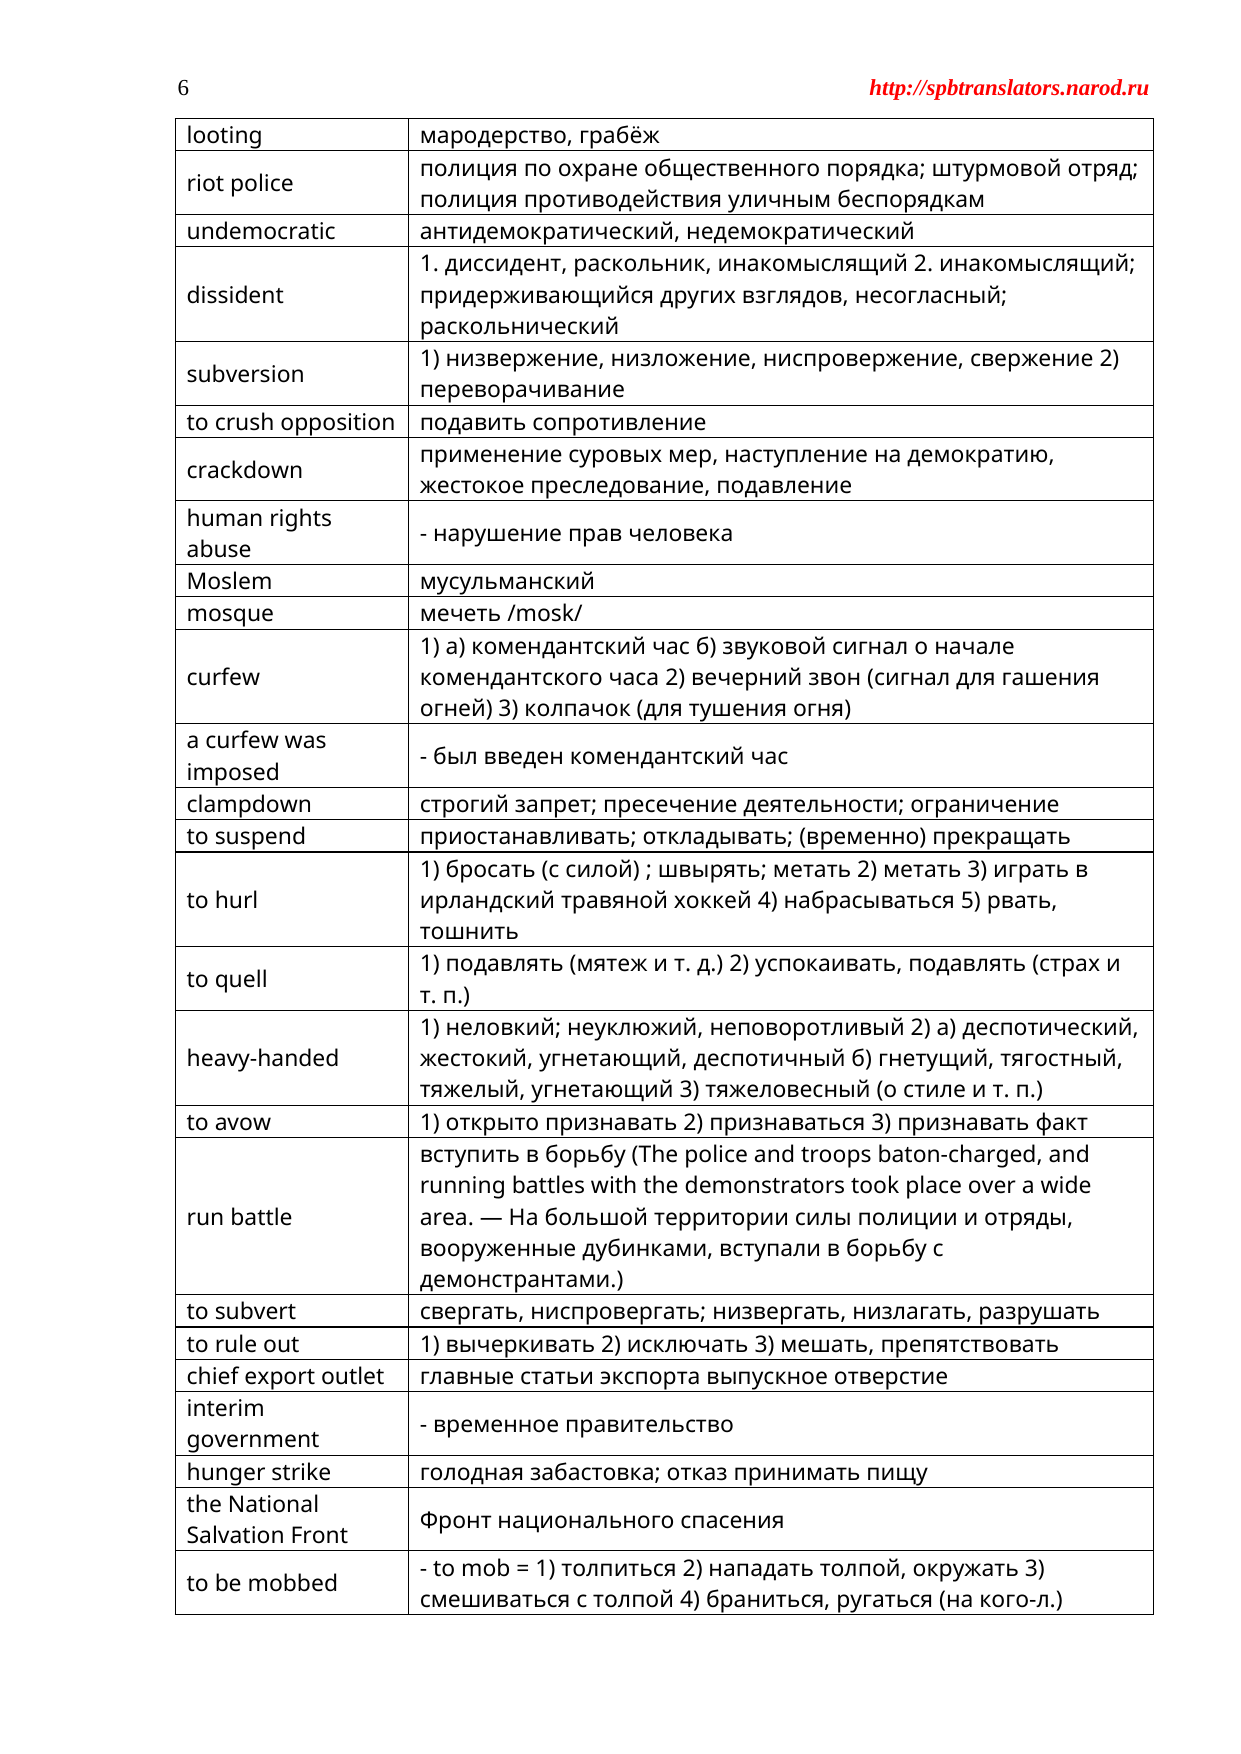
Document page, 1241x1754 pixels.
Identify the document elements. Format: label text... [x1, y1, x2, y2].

table_cell hunger strike [176, 1456, 408, 1487]
table_cell мародерство, грабёж [409, 119, 1153, 150]
table_cell to suspend [176, 820, 408, 851]
table_cell undemocratic [176, 215, 408, 246]
table_cell to be mobbed [176, 1551, 408, 1614]
table_cell subversion [176, 342, 408, 404]
table_cell to quell [176, 947, 408, 1010]
table_cell подавить сопротивление [409, 406, 1153, 437]
table_cell curfew [176, 630, 408, 723]
table_cell применение суровых мер, наступление на демократию, жестокое преследование, подавление [409, 438, 1153, 500]
table_cell 1) низвержение, низложение, ниспровержение, свержение 2) переворачивание [409, 342, 1153, 404]
table_cell - временное правительство [409, 1392, 1153, 1454]
table_cell to hurl [176, 853, 408, 946]
table_cell to crush opposition [176, 406, 408, 437]
table_cell interim government [176, 1392, 408, 1454]
table_cell run battle [176, 1138, 408, 1294]
table_cell 1) бросать (с силой) ; швырять; метать 2) метать 3) играть в ирландский травяной хоккей 4) набрасываться 5) рвать, тошнить [409, 853, 1153, 946]
table_cell мусульманский [409, 565, 1153, 596]
table_cell Фронт национального спасения [409, 1488, 1153, 1550]
table_cell clampdown [176, 788, 408, 819]
table_cell голодная забастовка; отказ принимать пищу [409, 1456, 1153, 1487]
table_cell a curfew was imposed [176, 724, 408, 787]
table_cell свергать, ниспровергать; низвергать, низлагать, разрушать [409, 1295, 1153, 1326]
table_cell 1) открыто признавать 2) признаваться 3) признавать факт [409, 1106, 1153, 1137]
table_cell the National Salvation Front [176, 1488, 408, 1550]
table_cell - to mob = 1) толпиться 2) нападать толпой, окружать 3) смешиваться с толпой 4) браниться, ругаться (на кого-л.) [409, 1551, 1153, 1614]
table_cell полиция по охране общественного порядка; штурмовой отряд; полиция противодействия уличным беспорядкам [409, 151, 1153, 214]
table_cell - был введен комендантский час [409, 724, 1153, 787]
table_cell мечеть /mosk/ [409, 597, 1153, 628]
table_cell приостанавливать; откладывать; (временно) прекращать [409, 820, 1153, 851]
table_cell crackdown [176, 438, 408, 500]
table_cell heavy-handed [176, 1011, 408, 1104]
table_cell chief export outlet [176, 1360, 408, 1391]
table_cell строгий запрет; пресечение деятельности; ограничение [409, 788, 1153, 819]
table_cell главные статьи экспорта выпускное отверстие [409, 1360, 1153, 1391]
table_cell антидемократический, недемократический [409, 215, 1153, 246]
table_cell 1. диссидент, раскольник, инакомыслящий 2. инакомыслящий; придерживающийся других взглядов, несогласный; раскольнический [409, 247, 1153, 341]
table_cell to rule out [176, 1328, 408, 1359]
table_cell to avow [176, 1106, 408, 1137]
table_cell dissident [176, 247, 408, 341]
table_cell Moslem [176, 565, 408, 596]
table_cell to subvert [176, 1295, 408, 1326]
table_cell mosque [176, 597, 408, 628]
table_cell - нарушение прав человека [409, 501, 1153, 564]
table_cell human rights abuse [176, 501, 408, 564]
table_cell looting [176, 119, 408, 150]
table_cell 1) а) комендантский час б) звуковой сигнал о начале комендантского часа 2) вечерний звон (сигнал для гашения огней) 3) колпачок (для тушения огня) [409, 630, 1153, 723]
table_cell riot police [176, 151, 408, 214]
table_cell вступить в борьбу (The police and troops baton-charged, and running battles with the demonstrators took place over a wide area. — На большой территории силы полиции и отряды, вооруженные дубинками, вступали в борьбу с демонстрантами.) [409, 1138, 1153, 1294]
table_cell 1) вычеркивать 2) исключать 3) мешать, препятствовать [409, 1328, 1153, 1359]
table_cell 1) неловкий; неуклюжий, неповоротливый 2) а) деспотический, жестокий, угнетающий, деспотичный б) гнетущий, тягостный, тяжелый, угнетающий 3) тяжеловесный (о стиле и т. п.) [409, 1011, 1153, 1104]
table_cell 1) подавлять (мятеж и т. д.) 2) успокаивать, подавлять (страх и т. п.) [409, 947, 1153, 1010]
